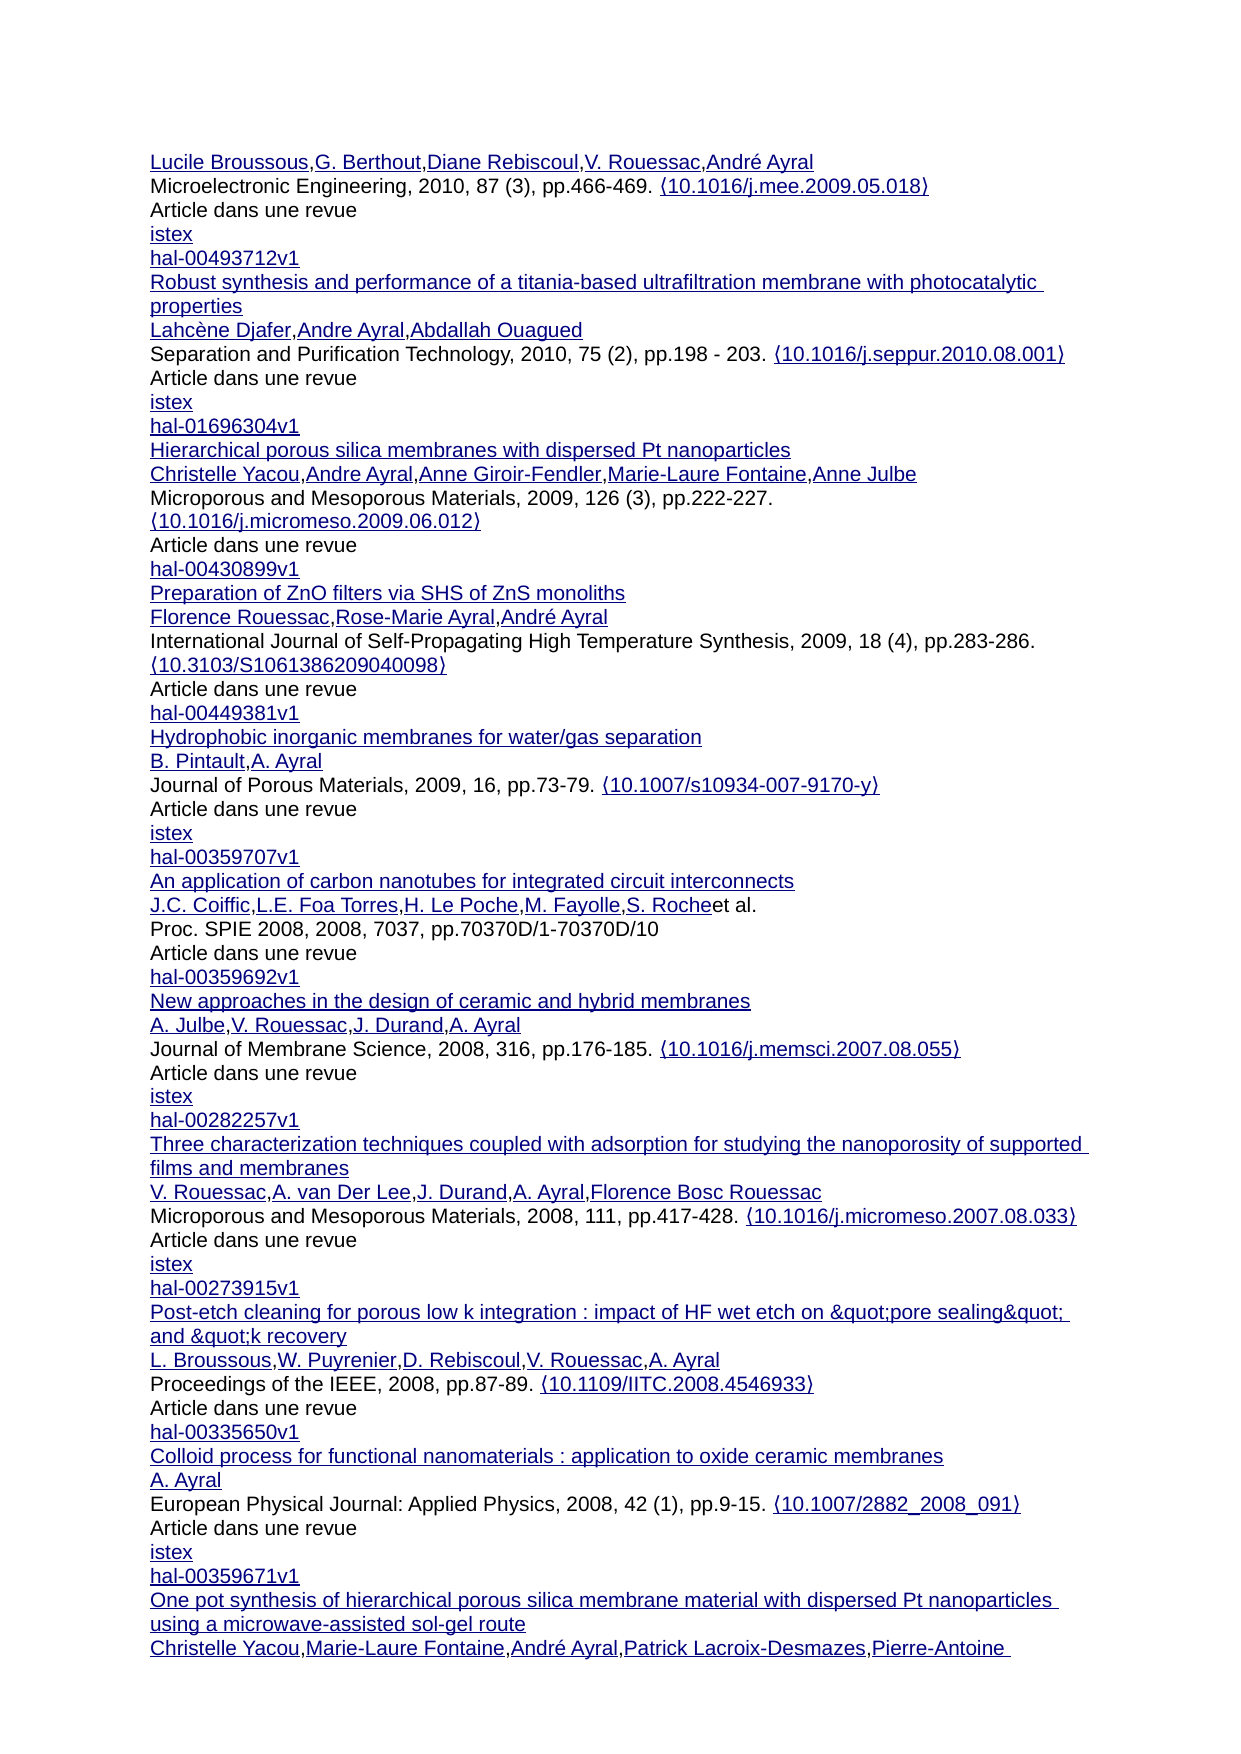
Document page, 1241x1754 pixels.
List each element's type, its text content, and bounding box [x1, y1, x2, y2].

table_cell Robust synthesis and performance of a titania-based ultrafiltration membrane with photocatalytic properties Lahcène Djafer,Andre Ayral,Abdallah Ouagued Separation and Purification Technology, 2010, 75 (2), pp.198 - 203. ⟨10.1016/j.seppur.2010.08.001⟩ Article dans une revue istex hal-01696304v1 [150, 270, 1090, 437]
table_cell Three characterization techniques coupled with adsorption for studying the nanoporosity of supported films and membranes V. Rouessac,A. van Der Lee,J. Durand,A. Ayral,Florence Bosc Rouessac Microporous and Mesoporous Materials, 2008, 111, pp.417-428. ⟨10.1016/j.micromeso.2007.08.033⟩ Article dans une revue istex hal-00273915v1 [150, 1132, 1090, 1300]
table_cell Colloid process for functional nanomaterials : application to oxide ceramic membranes A. Ayral European Physical Journal: Applied Physics, 2008, 42 (1), pp.9-15. ⟨10.1007/2882_2008_091⟩ Article dans une revue istex hal-00359671v1 [150, 1444, 1090, 1587]
table_cell Lucile Broussous,G. Berthout,Diane Rebiscoul,V. Rouessac,André Ayral Microelectronic Engineering, 2010, 87 (3), pp.466-469. ⟨10.1016/j.mee.2009.05.018⟩ Article dans une revue istex hal-00493712v1 [150, 150, 1090, 270]
table_cell Hydrophobic inorganic membranes for water/gas separation B. Pintault,A. Ayral Journal of Porous Materials, 2009, 16, pp.73-79. ⟨10.1007/s10934-007-9170-y⟩ Article dans une revue istex hal-00359707v1 [150, 725, 1090, 869]
table_cell One pot synthesis of hierarchical porous silica membrane material with dispersed Pt nanoparticles using a microwave-assisted sol-gel route Christelle Yacou,Marie-Laure Fontaine,André Ayral,Patrick Lacroix-Desmazes,Pierre-Antoine [150, 1588, 1090, 1659]
table_cell Preparation of ZnO filters via SHS of ZnS monoliths Florence Rouessac,Rose-Marie Ayral,André Ayral International Journal of Self-Propagating High Temperature Synthesis, 2009, 18 (4), pp.283-286. ⟨10.3103/S1061386209040098⟩ Article dans une revue hal-00449381v1 [150, 581, 1090, 725]
table_cell New approaches in the design of ceramic and hybrid membranes A. Julbe,V. Rouessac,J. Durand,A. Ayral Journal of Membrane Science, 2008, 316, pp.176-185. ⟨10.1016/j.memsci.2007.08.055⟩ Article dans une revue istex hal-00282257v1 [150, 989, 1090, 1132]
table_cell Post-etch cleaning for porous low k integration : impact of HF wet etch on &quot;pore sealing&quot; and &quot;k recovery L. Broussous,W. Puyrenier,D. Rebiscoul,V. Rouessac,A. Ayral Proceedings of the IEEE, 2008, pp.87-89. ⟨10.1109/IITC.2008.4546933⟩ Article dans une revue hal-00335650v1 [150, 1300, 1090, 1444]
table_cell Hierarchical porous silica membranes with dispersed Pt nanoparticles Christelle Yacou,Andre Ayral,Anne Giroir-Fendler,Marie-Laure Fontaine,Anne Julbe Microporous and Mesoporous Materials, 2009, 126 (3), pp.222-227. ⟨10.1016/j.micromeso.2009.06.012⟩ Article dans une revue hal-00430899v1 [150, 438, 1090, 581]
table_cell An application of carbon nanotubes for integrated circuit interconnects J.C. Coiffic,L.E. Foa Torres,H. Le Poche,M. Fayolle,S. Rocheet al. Proc. SPIE 2008, 2008, 7037, pp.70370D/1-70370D/10 Article dans une revue hal-00359692v1 [150, 869, 1090, 988]
